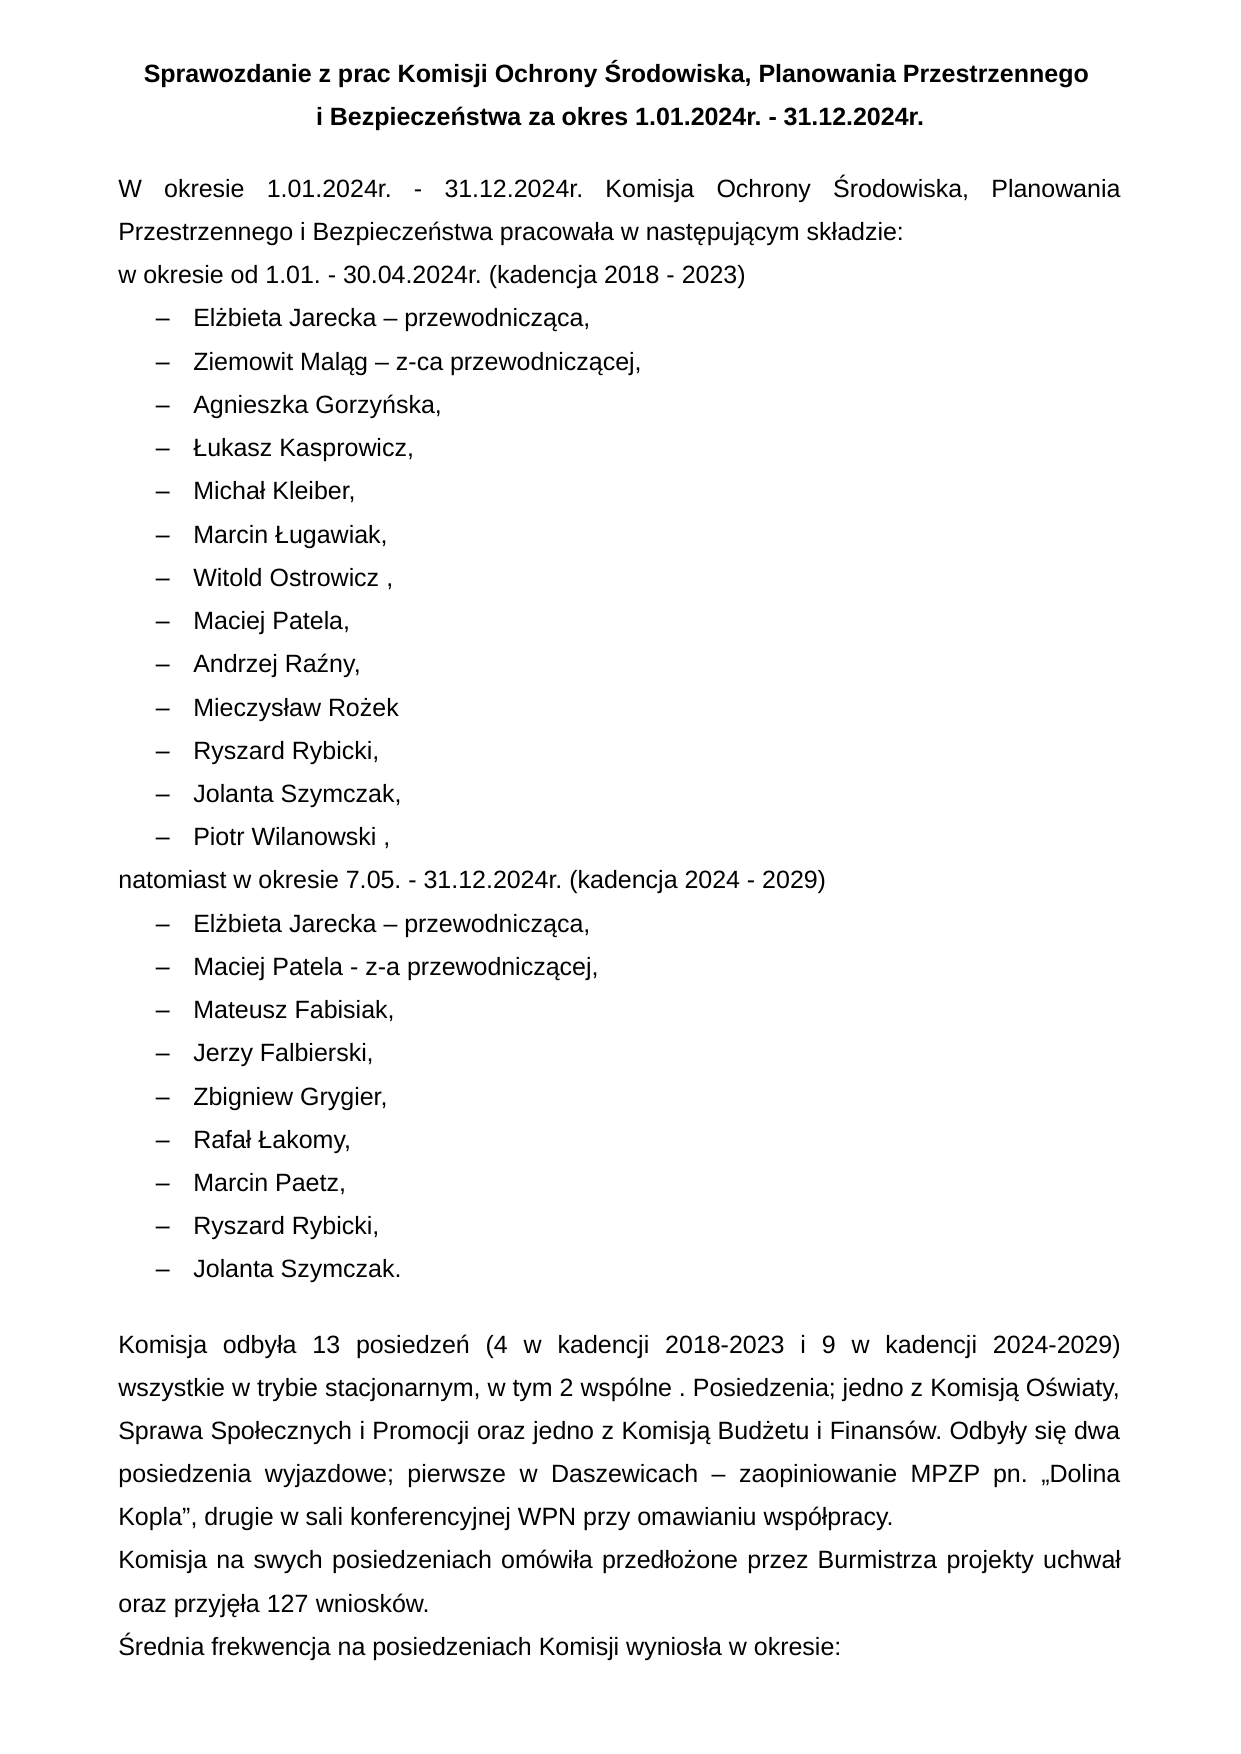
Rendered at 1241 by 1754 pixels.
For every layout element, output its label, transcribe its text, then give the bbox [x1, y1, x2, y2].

list Elżbieta Jarecka – przewodnicząca, [156, 908, 1122, 937]
list Zbigniew Grygier, [156, 1081, 1122, 1110]
list Jolanta Szymczak, [156, 779, 1122, 808]
list Ziemowit Maląg – z-ca przewodniczącej, [156, 347, 1122, 376]
list Maciej Patela, [156, 606, 1122, 635]
text Komisja na swych posiedzeniach omówiła przedłożone przez Burmistrza projekty uchwał oraz przyjęła 127 wniosków. [118, 1546, 1122, 1617]
list Andrzej Raźny, [156, 649, 1122, 678]
list Mateusz Fabisiak, [156, 995, 1122, 1024]
list Agnieszka Gorzyńska, [156, 390, 1122, 419]
list Elżbieta Jarecka – przewodnicząca, [156, 303, 1122, 332]
text natomiast w okresie 7.05. - 31.12.2024r. (kadencja 2024 - 2029) [118, 865, 1122, 894]
list Ryszard Rybicki, [156, 1211, 1122, 1240]
list Mieczysław Rożek [156, 692, 1122, 721]
list Michał Kleiber, [156, 476, 1122, 505]
text w okresie od 1.01. - 30.04.2024r. (kadencja 2018 - 2023) [118, 260, 1122, 289]
list Maciej Patela - z-a przewodniczącej, [156, 952, 1122, 981]
text Średnia frekwencja na posiedzeniach Komisji wyniosła w okresie: [118, 1632, 1122, 1661]
list Witold Ostrowicz , [156, 563, 1122, 592]
list Jolanta Szymczak. [156, 1254, 1122, 1283]
list Rafał Łakomy, [156, 1125, 1122, 1153]
list Marcin Paetz, [156, 1168, 1122, 1197]
list Łukasz Kasprowicz, [156, 433, 1122, 462]
text Komisja odbyła 13 posiedzeń (4 w kadencji 2018-2023 i 9 w kadencji 2024-2029) wszystkie w trybie stacjonarnym, w tym 2 wspólne . Posiedzenia; jedno z Komisją Oświaty, Sprawa Społecznych i Promocji oraz jedno z Komisją Budżetu i Finansów. Odbyły się dwa posiedzenia wyjazdowe; pierwsze w Daszewicach – zaopiniowanie MPZP pn. „Dolina Kopla”, drugie w sali konferencyjnej WPN przy omawianiu współpracy. [118, 1330, 1122, 1531]
list Ryszard Rybicki, [156, 736, 1122, 764]
text Sprawozdanie z prac Komisji Ochrony Środowiska, Planowania Przestrzennego i Bezpieczeństwa za okres 1.01.2024r. - 31.12.2024r. [118, 59, 1122, 131]
list Marcin Ługawiak, [156, 519, 1122, 548]
text W okresie 1.01.2024r. - 31.12.2024r. Komisja Ochrony Środowiska, Planowania Przestrzennego i Bezpieczeństwa pracowała w następującym składzie: [118, 174, 1122, 246]
list Jerzy Falbierski, [156, 1038, 1122, 1067]
list Piotr Wilanowski , [156, 822, 1122, 851]
